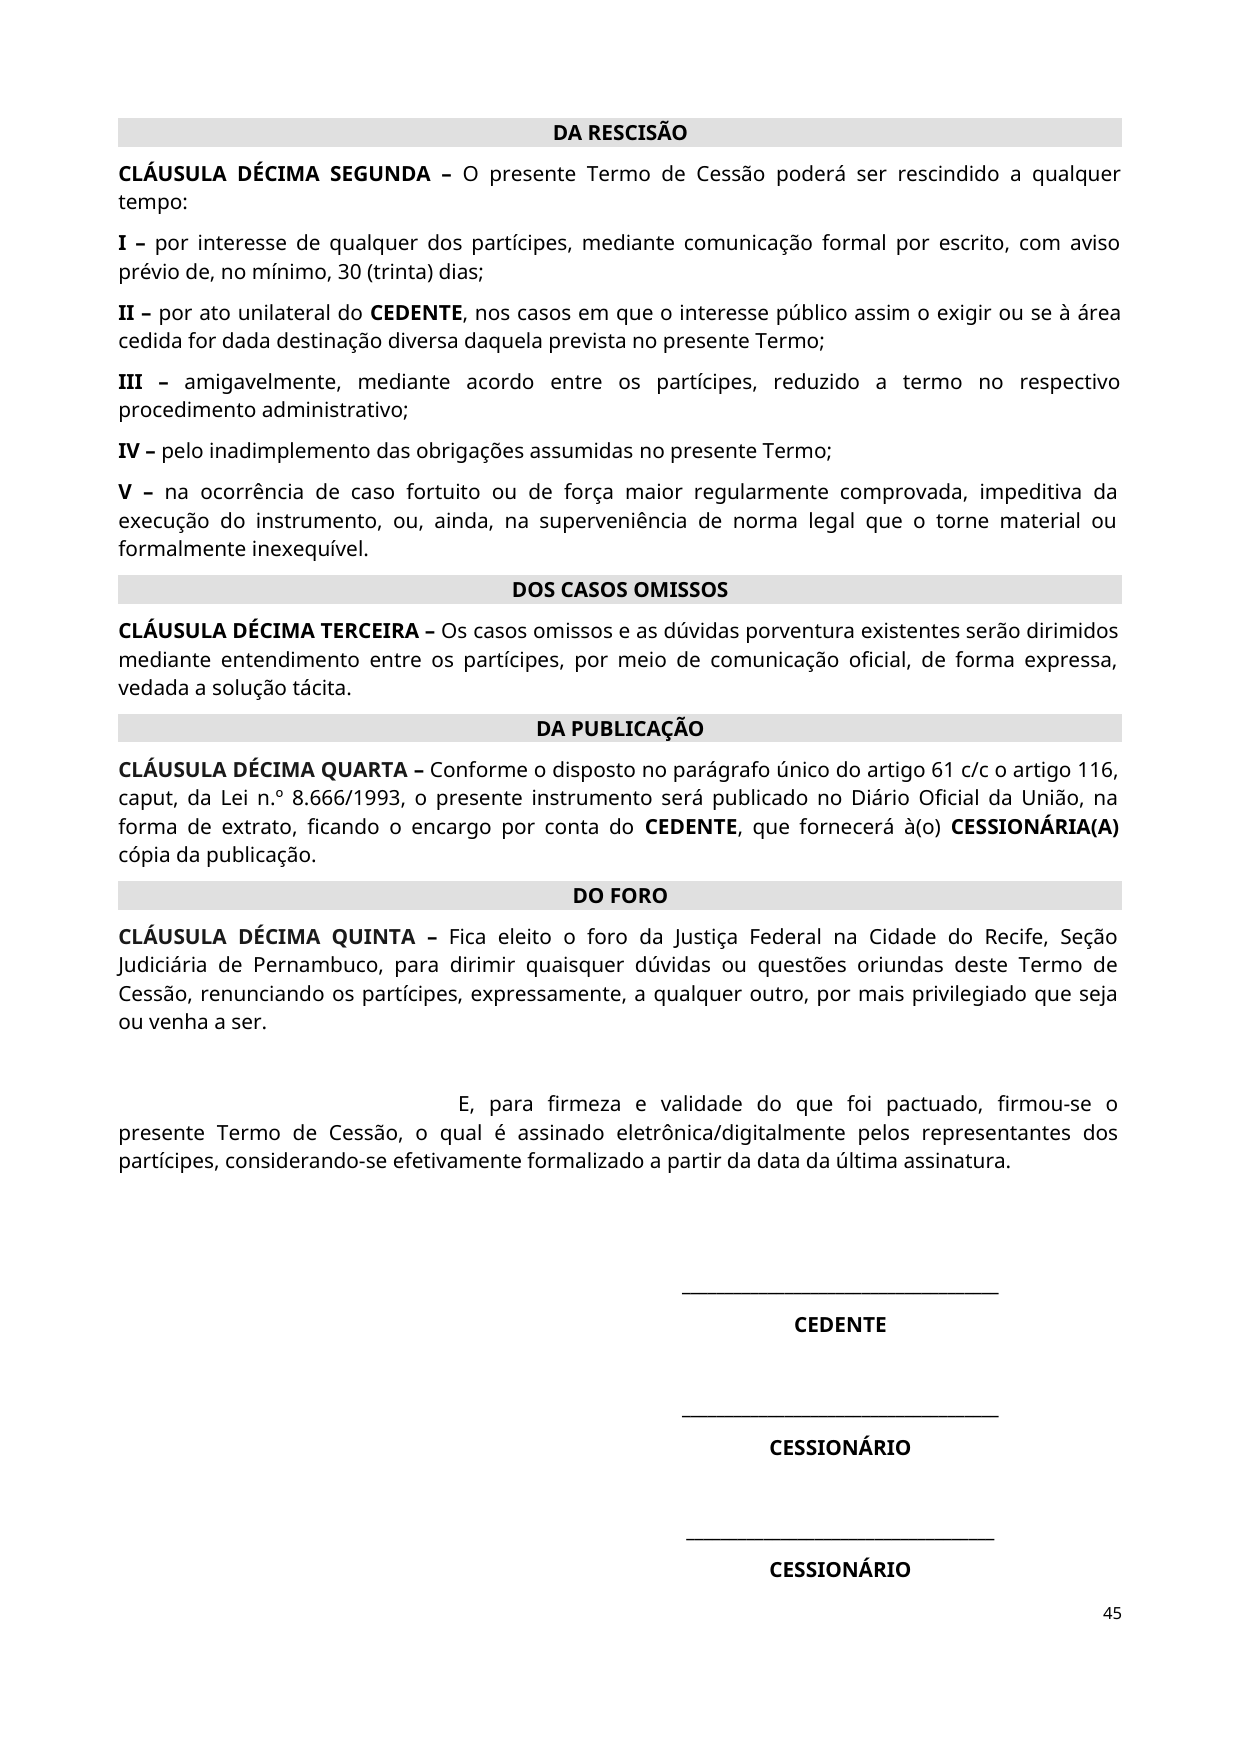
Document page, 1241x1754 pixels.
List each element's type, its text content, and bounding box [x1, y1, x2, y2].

text CESSIONÁRIO [561, 1433, 1119, 1461]
text CLÁUSULA DÉCIMA QUARTA – Conforme o disposto no parágrafo único do artigo 61 c/c o artigo 116, caput, da Lei n.º 8.666/1993, o presente instrumento será publicado no Diário Oficial da União, na forma de extrato, ficando o encargo por conta do CEDENTE, que fornecerá à(o) CESSIONÁRIA(A) cópia da publicação. [118, 755, 1119, 869]
text _____________________________________ [561, 1392, 1119, 1420]
text CESSIONÁRIO [561, 1556, 1119, 1584]
text IV – pelo inadimplemento das obrigações assumidas no presente Termo; [118, 437, 1122, 465]
text DA PUBLICAÇÃO [118, 714, 1122, 742]
text DOS CASOS OMISSOS [118, 575, 1122, 604]
text E, para firmeza e validade do que foi pactuado, firmou-se o presente Termo de Cessão, o qual é assinado eletrônica/digitalmente pelos representantes dos partícipes, considerando-se efetivamente formalizado a partir da data da última assinatura. [118, 1089, 1119, 1175]
text CLÁUSULA DÉCIMA SEGUNDA – O presente Termo de Cessão poderá ser rescindido a qualquer tempo: [118, 159, 1122, 216]
text ____________________________________ [561, 1515, 1119, 1543]
text CLÁUSULA DÉCIMA QUINTA – Fica eleito o foro da Justiça Federal na Cidade do Recife, Seção Judiciária de Pernambuco, para dirimir quaisquer dúvidas ou questões oriundas deste Termo de Cessão, renunciando os partícipes, expressamente, a qualquer outro, por mais privilegiado que seja ou venha a ser. [118, 922, 1119, 1036]
text _____________________________________ [561, 1269, 1119, 1297]
text III – amigavelmente, mediante acordo entre os partícipes, reduzido a termo no respectivo procedimento administrativo; [118, 367, 1122, 424]
text II – por ato unilateral do CEDENTE, nos casos em que o interesse público assim o exigir ou se à área cedida for dada destinação diversa daquela prevista no presente Termo; [118, 298, 1122, 355]
text DO FORO [118, 881, 1122, 910]
text I – por interesse de qualquer dos partícipes, mediante comunicação formal por escrito, com aviso prévio de, no mínimo, 30 (trinta) dias; [118, 228, 1122, 285]
text CLÁUSULA DÉCIMA TERCEIRA – Os casos omissos e as dúvidas porventura existentes serão dirimidos mediante entendimento entre os partícipes, por meio de comunicação oficial, de forma expressa, vedada a solução tácita. [118, 616, 1119, 702]
text V – na ocorrência de caso fortuito ou de força maior regularmente comprovada, impeditiva da execução do instrumento, ou, ainda, na superveniência de norma legal que o torne material ou formalmente inexequível. [118, 477, 1119, 563]
text DA RESCISÃO [118, 118, 1122, 147]
text CEDENTE [561, 1310, 1119, 1338]
